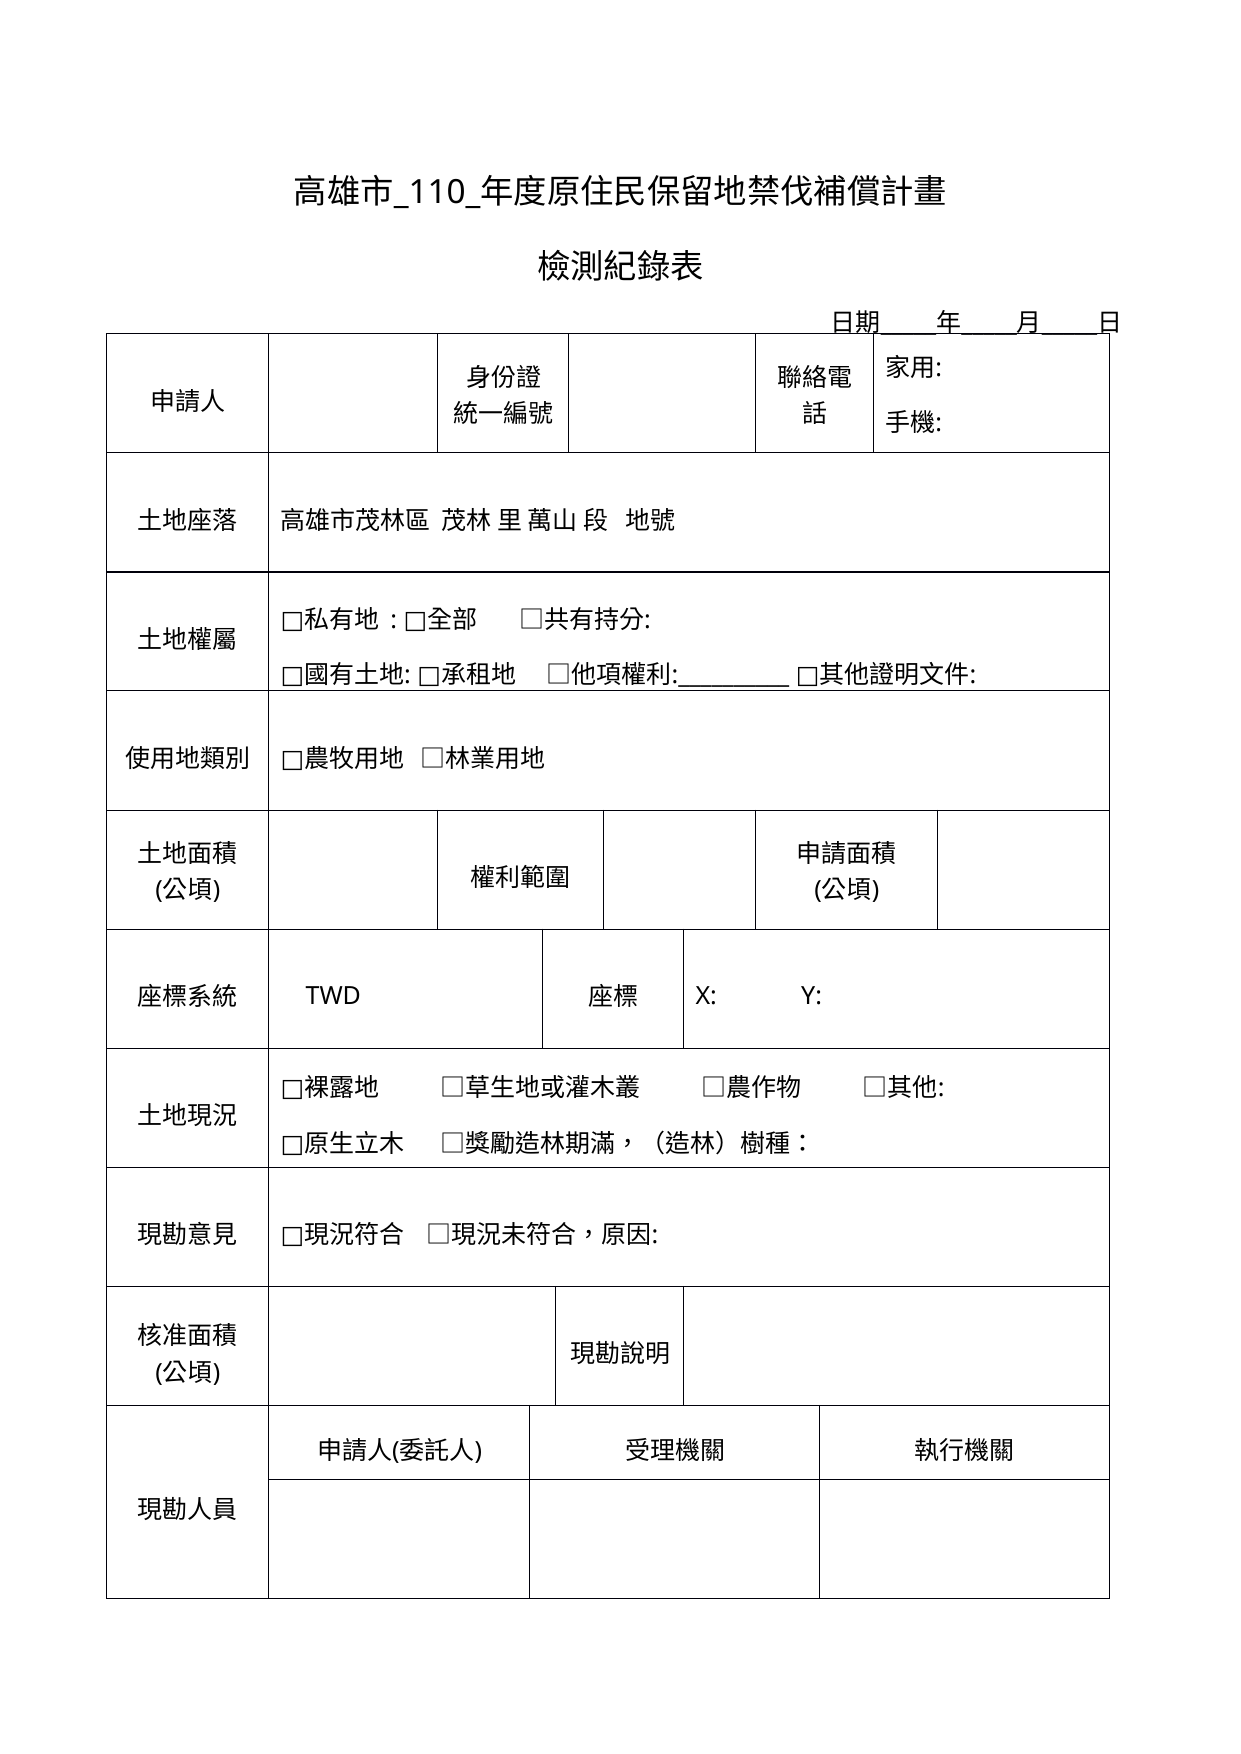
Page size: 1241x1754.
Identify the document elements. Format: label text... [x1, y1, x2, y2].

table_cell [684, 1287, 1109, 1405]
table_cell [820, 1480, 1109, 1598]
table_cell 土地座落 [107, 453, 268, 571]
table_cell 執行機關 [820, 1406, 1109, 1479]
table_cell □裸露地 □草生地或灌木叢 □農作物 □其他: □原生立木 □獎勵造林期滿，（造林）樹種： [269, 1049, 1109, 1167]
table_cell [604, 811, 755, 928]
table_cell □現況符合 □現況未符合，原因: [269, 1168, 1109, 1286]
text 日期_____年_____月_____日 [118, 296, 1122, 333]
text 高雄市_110_年度原住民保留地禁伐補償計畫 [118, 146, 1122, 221]
table_cell 現勘人員 [107, 1406, 268, 1598]
table_cell TWD [269, 930, 542, 1048]
table_cell □農牧用地 □林業用地 [269, 691, 1109, 809]
table_header 家用: 手機: [874, 334, 1109, 452]
table_header 申請人 [107, 334, 268, 452]
table_cell 權利範圍 [438, 811, 603, 928]
table_cell [269, 1480, 529, 1598]
table_cell 申請面積 (公頃) [756, 811, 937, 928]
table_cell 座標系統 [107, 930, 268, 1048]
text 檢測紀錄表 [118, 221, 1122, 296]
table_cell 土地權屬 [107, 573, 268, 690]
table_cell □私有地 : □全部 □共有持分: □國有土地: □承租地 □他項權利:__________ □其他證明文件: [269, 573, 1109, 690]
table_cell 土地現況 [107, 1049, 268, 1167]
table_header [269, 334, 437, 452]
table_cell 現勘說明 [556, 1287, 683, 1405]
table_header [569, 334, 755, 452]
table_cell 核准面積 (公頃) [107, 1287, 268, 1405]
table_cell 受理機關 [530, 1406, 819, 1479]
table_cell [530, 1480, 819, 1598]
table_cell 高雄市茂林區 茂林 里 萬山 段 地號 [269, 453, 1109, 571]
table_cell 土地面積 (公頃) [107, 811, 268, 928]
table_cell 現勘意見 [107, 1168, 268, 1286]
table_cell 座標 [543, 930, 683, 1048]
table_cell X: Y: [684, 930, 1109, 1048]
table_cell [938, 811, 1109, 928]
table_header 聯絡電話 [756, 334, 873, 452]
table_cell [269, 811, 437, 928]
table_cell 使用地類別 [107, 691, 268, 809]
table_header 身份證 統一編號 [438, 334, 568, 452]
table_cell 申請人(委託人) [269, 1406, 529, 1479]
table_cell [269, 1287, 555, 1405]
